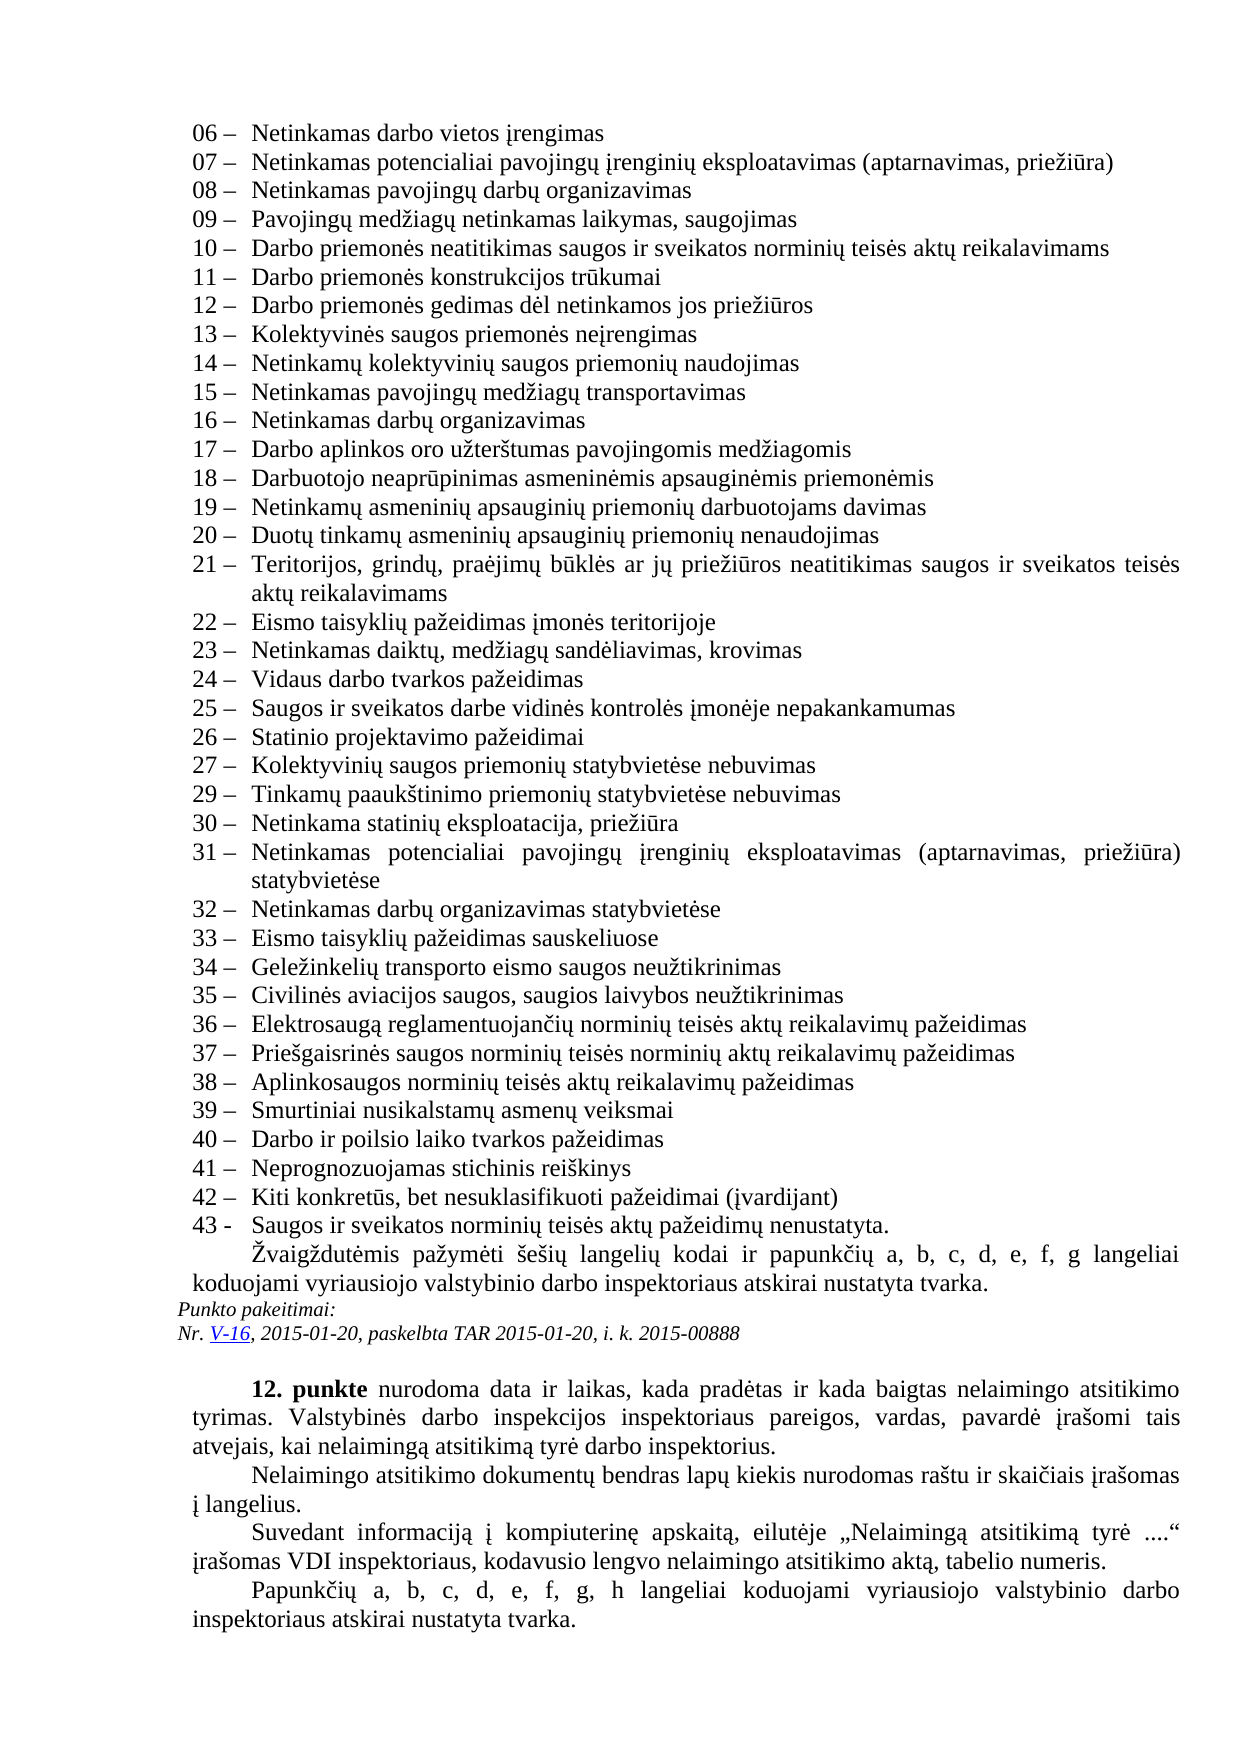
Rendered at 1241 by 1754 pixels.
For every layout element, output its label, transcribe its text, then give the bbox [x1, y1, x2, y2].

text 24 – Vidaus darbo tvarkos pažeidimas [192, 664, 1181, 693]
text Papunkčių a, b, c, d, e, f, g, h langeliai koduojami vyriausiojo valstybinio darbo inspektoriaus atskirai nustatyta tvarka. [192, 1575, 1181, 1632]
text 43 - Saugos ir sveikatos norminių teisės aktų pažeidimų nenustatyta. [192, 1211, 1181, 1239]
text 35 – Civilinės aviacijos saugos, saugios laivybos neužtikrinimas [192, 981, 1181, 1009]
text 18 – Darbuotojo neaprūpinimas asmeninėmis apsauginėmis priemonėmis [192, 463, 1181, 492]
text 16 – Netinkamas darbų organizavimas [192, 406, 1181, 434]
text 41 – Neprognozuojamas stichinis reiškinys [192, 1153, 1181, 1182]
text 36 – Elektrosaugą reglamentuojančių norminių teisės aktų reikalavimų pažeidimas [192, 1009, 1181, 1038]
text 09 – Pavojingų medžiagų netinkamas laikymas, saugojimas [192, 204, 1181, 233]
text 06 – Netinkamas darbo vietos įrengimas [192, 118, 1181, 147]
text 40 – Darbo ir poilsio laiko tvarkos pažeidimas [192, 1124, 1181, 1153]
text 31 – Netinkamas potencialiai pavojingų įrenginių eksploatavimas (aptarnavimas, priežiūra) statybvietėse [192, 837, 1181, 894]
text 17 – Darbo aplinkos oro užterštumas pavojingomis medžiagomis [192, 434, 1181, 463]
text Punkto pakeitimai: [177, 1297, 1181, 1321]
text 21 – Teritorijos, grindų, praėjimų būklės ar jų priežiūros neatitikimas saugos ir sveikatos teisės aktų reikalavimams [192, 549, 1181, 607]
text 10 – Darbo priemonės neatitikimas saugos ir sveikatos norminių teisės aktų reikalavimams [192, 233, 1181, 262]
text 07 – Netinkamas potencialiai pavojingų įrenginių eksploatavimas (aptarnavimas, priežiūra) [192, 147, 1181, 176]
text Nr. V-16, 2015-01-20, paskelbta TAR 2015-01-20, i. k. 2015-00888 [177, 1321, 1181, 1345]
text 32 – Netinkamas darbų organizavimas statybvietėse [192, 894, 1181, 923]
text 42 – Kiti konkretūs, bet nesuklasifikuoti pažeidimai (įvardijant) [192, 1182, 1181, 1211]
text 37 – Priešgaisrinės saugos norminių teisės norminių aktų reikalavimų pažeidimas [192, 1038, 1181, 1067]
text 22 – Eismo taisyklių pažeidimas įmonės teritorijoje [192, 607, 1181, 636]
text 08 – Netinkamas pavojingų darbų organizavimas [192, 176, 1181, 204]
text 30 – Netinkama statinių eksploatacija, priežiūra [192, 808, 1181, 837]
text 19 – Netinkamų asmeninių apsauginių priemonių darbuotojams davimas [192, 492, 1181, 521]
text Suvedant informaciją į kompiuterinę apskaitą, eilutėje „Nelaimingą atsitikimą tyrė ....“ įrašomas VDI inspektoriaus, kodavusio lengvo nelaimingo atsitikimo aktą, tabelio numeris. [192, 1517, 1181, 1575]
text Žvaigždutėmis pažymėti šešių langelių kodai ir papunkčių a, b, c, d, e, f, g langeliai koduojami vyriausiojo valstybinio darbo inspektoriaus atskirai nustatyta tvarka. [192, 1239, 1181, 1297]
text Nelaimingo atsitikimo dokumentų bendras lapų kiekis nurodomas raštu ir skaičiais įrašomas į langelius. [192, 1460, 1181, 1517]
text 11 – Darbo priemonės konstrukcijos trūkumai [192, 262, 1181, 291]
text 33 – Eismo taisyklių pažeidimas sauskeliuose [192, 923, 1181, 952]
text 26 – Statinio projektavimo pažeidimai [192, 722, 1181, 751]
text 38 – Aplinkosaugos norminių teisės aktų reikalavimų pažeidimas [192, 1067, 1181, 1096]
text 39 – Smurtiniai nusikalstamų asmenų veiksmai [192, 1096, 1181, 1124]
text 23 – Netinkamas daiktų, medžiagų sandėliavimas, krovimas [192, 636, 1181, 664]
text 25 – Saugos ir sveikatos darbe vidinės kontrolės įmonėje nepakankamumas [192, 693, 1181, 722]
text 13 – Kolektyvinės saugos priemonės neįrengimas [192, 319, 1181, 348]
text 27 – Kolektyvinių saugos priemonių statybvietėse nebuvimas [192, 751, 1181, 779]
text 29 – Tinkamų paaukštinimo priemonių statybvietėse nebuvimas [192, 779, 1181, 808]
text 12 – Darbo priemonės gedimas dėl netinkamos jos priežiūros [192, 291, 1181, 319]
text 12. punkte nurodoma data ir laikas, kada pradėtas ir kada baigtas nelaimingo atsitikimo tyrimas. Valstybinės darbo inspekcijos inspektoriaus pareigos, vardas, pavardė įrašomi tais atvejais, kai nelaimingą atsitikimą tyrė darbo inspektorius. [192, 1374, 1181, 1460]
text 15 – Netinkamas pavojingų medžiagų transportavimas [192, 377, 1181, 406]
text 34 – Geležinkelių transporto eismo saugos neužtikrinimas [192, 952, 1181, 981]
text 20 – Duotų tinkamų asmeninių apsauginių priemonių nenaudojimas [192, 521, 1181, 549]
text 14 – Netinkamų kolektyvinių saugos priemonių naudojimas [192, 348, 1181, 377]
